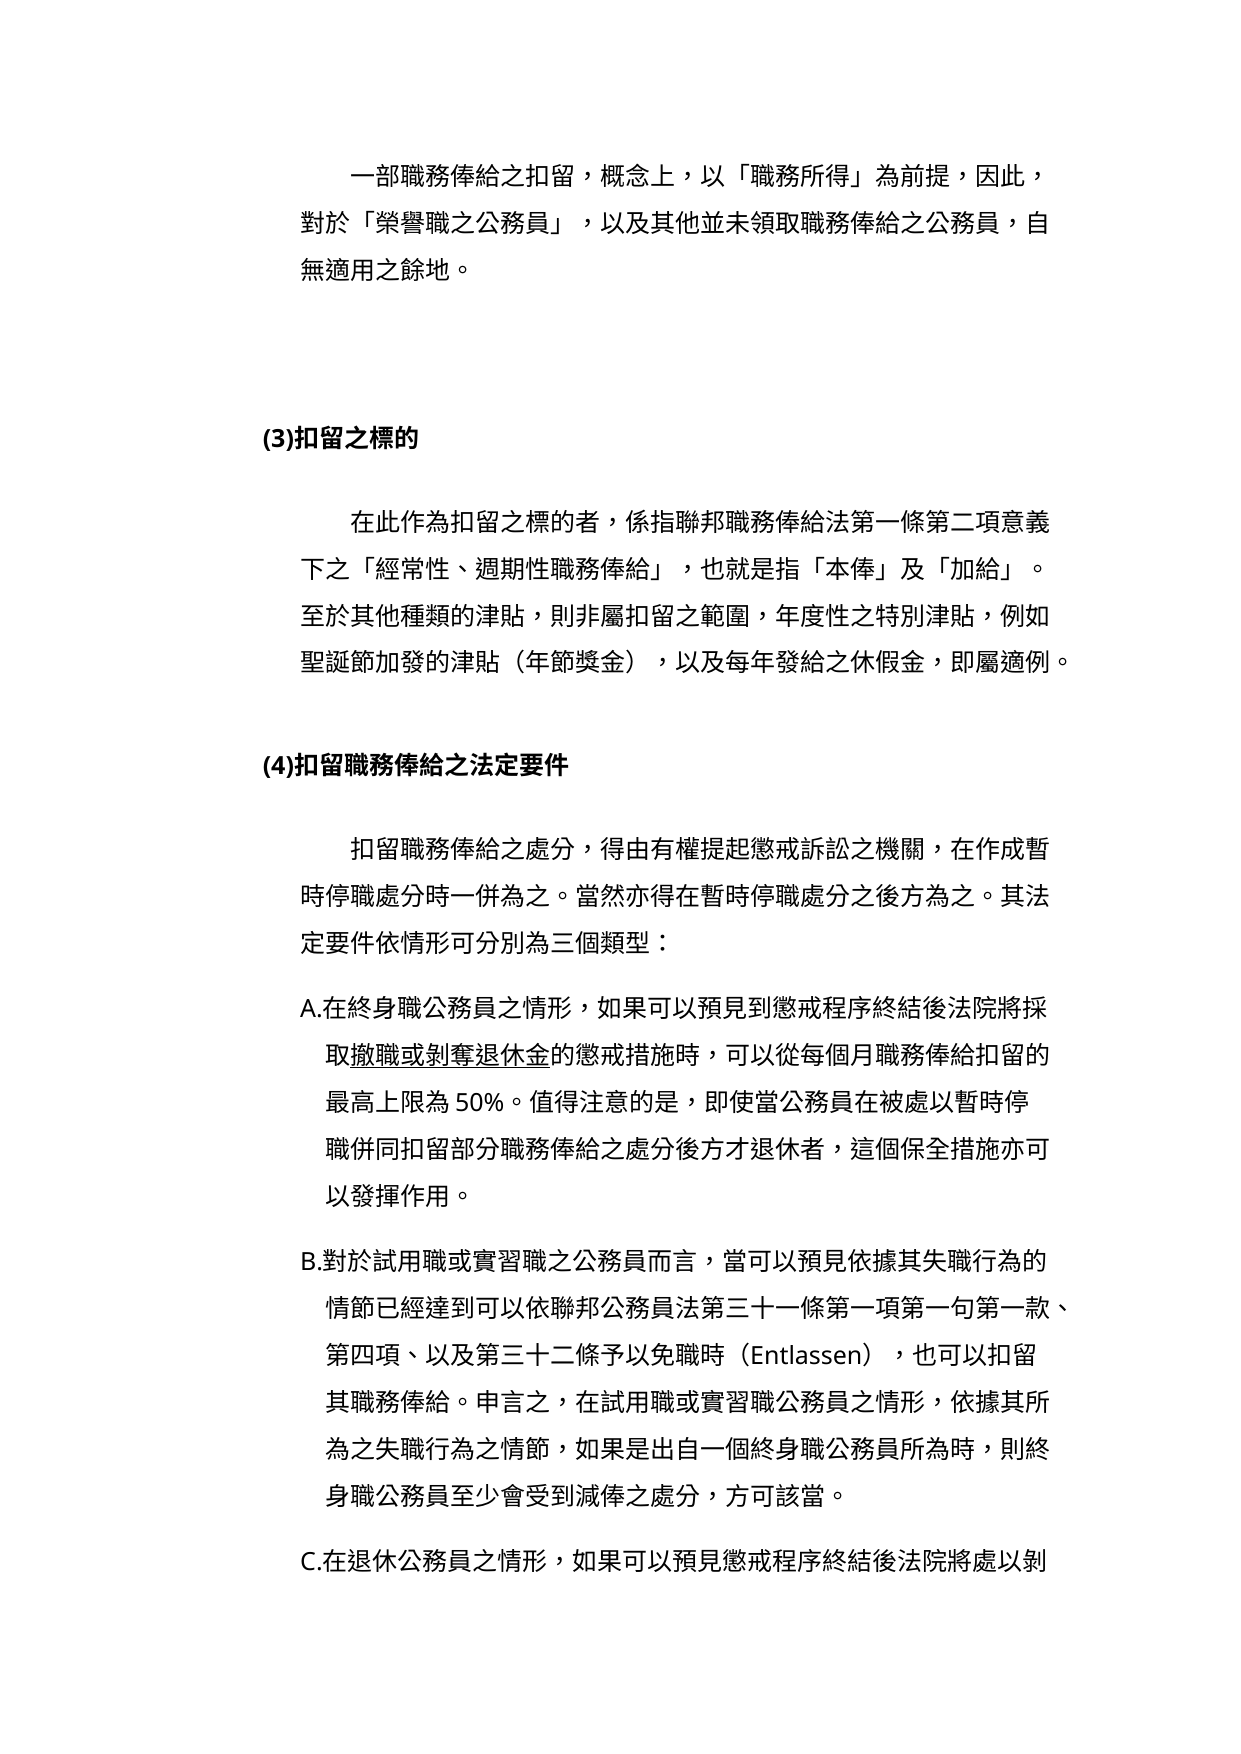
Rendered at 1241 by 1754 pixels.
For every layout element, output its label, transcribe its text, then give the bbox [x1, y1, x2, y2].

text A.在終身職公務員之情形，如果可以預見到懲戒程序終結後法院將採取撤職或剝奪退休金的懲戒措施時，可以從每個月職務俸給扣留的最高上限為50%。值得注意的是，即使當公務員在被處以暫時停職併同扣留部分職務俸給之處分後方才退休者，這個保全措施亦可以發揮作用。 [300, 982, 1053, 1207]
text (3)扣留之標的 [187, 411, 1053, 449]
text B.對於試用職或實習職之公務員而言，當可以預見依據其失職行為的情節已經達到可以依聯邦公務員法第三十一條第一項第一句第一款、第四項、以及第三十二條予以免職時（Entlassen），也可以扣留其職務俸給。申言之，在試用職或實習職公務員之情形，依據其所為之失職行為之情節，如果是出自一個終身職公務員所為時，則終身職公務員至少會受到減俸之處分，方可該當。 [300, 1235, 1053, 1507]
text 扣留職務俸給之處分，得由有權提起懲戒訴訟之機關，在作成暫時停職處分時一併為之。當然亦得在暫時停職處分之後方為之。其法定要件依情形可分別為三個類型： [300, 823, 1053, 954]
text C.在退休公務員之情形，如果可以預見懲戒程序終結後法院將處以剝 [300, 1534, 1053, 1572]
text 一部職務俸給之扣留，概念上，以「職務所得」為前提，因此，對於「榮譽職之公務員」，以及其他並未領取職務俸給之公務員，自無適用之餘地。 [300, 150, 1053, 281]
text 在此作為扣留之標的者，係指聯邦職務俸給法第一條第二項意義下之「經常性、週期性職務俸給」，也就是指「本俸」及「加給」。至於其他種類的津貼，則非屬扣留之範圍，年度性之特別津貼，例如聖誕節加發的津貼（年節獎金），以及每年發給之休假金，即屬適例。 [300, 495, 1053, 673]
text (4)扣留職務俸給之法定要件 [187, 739, 1053, 776]
